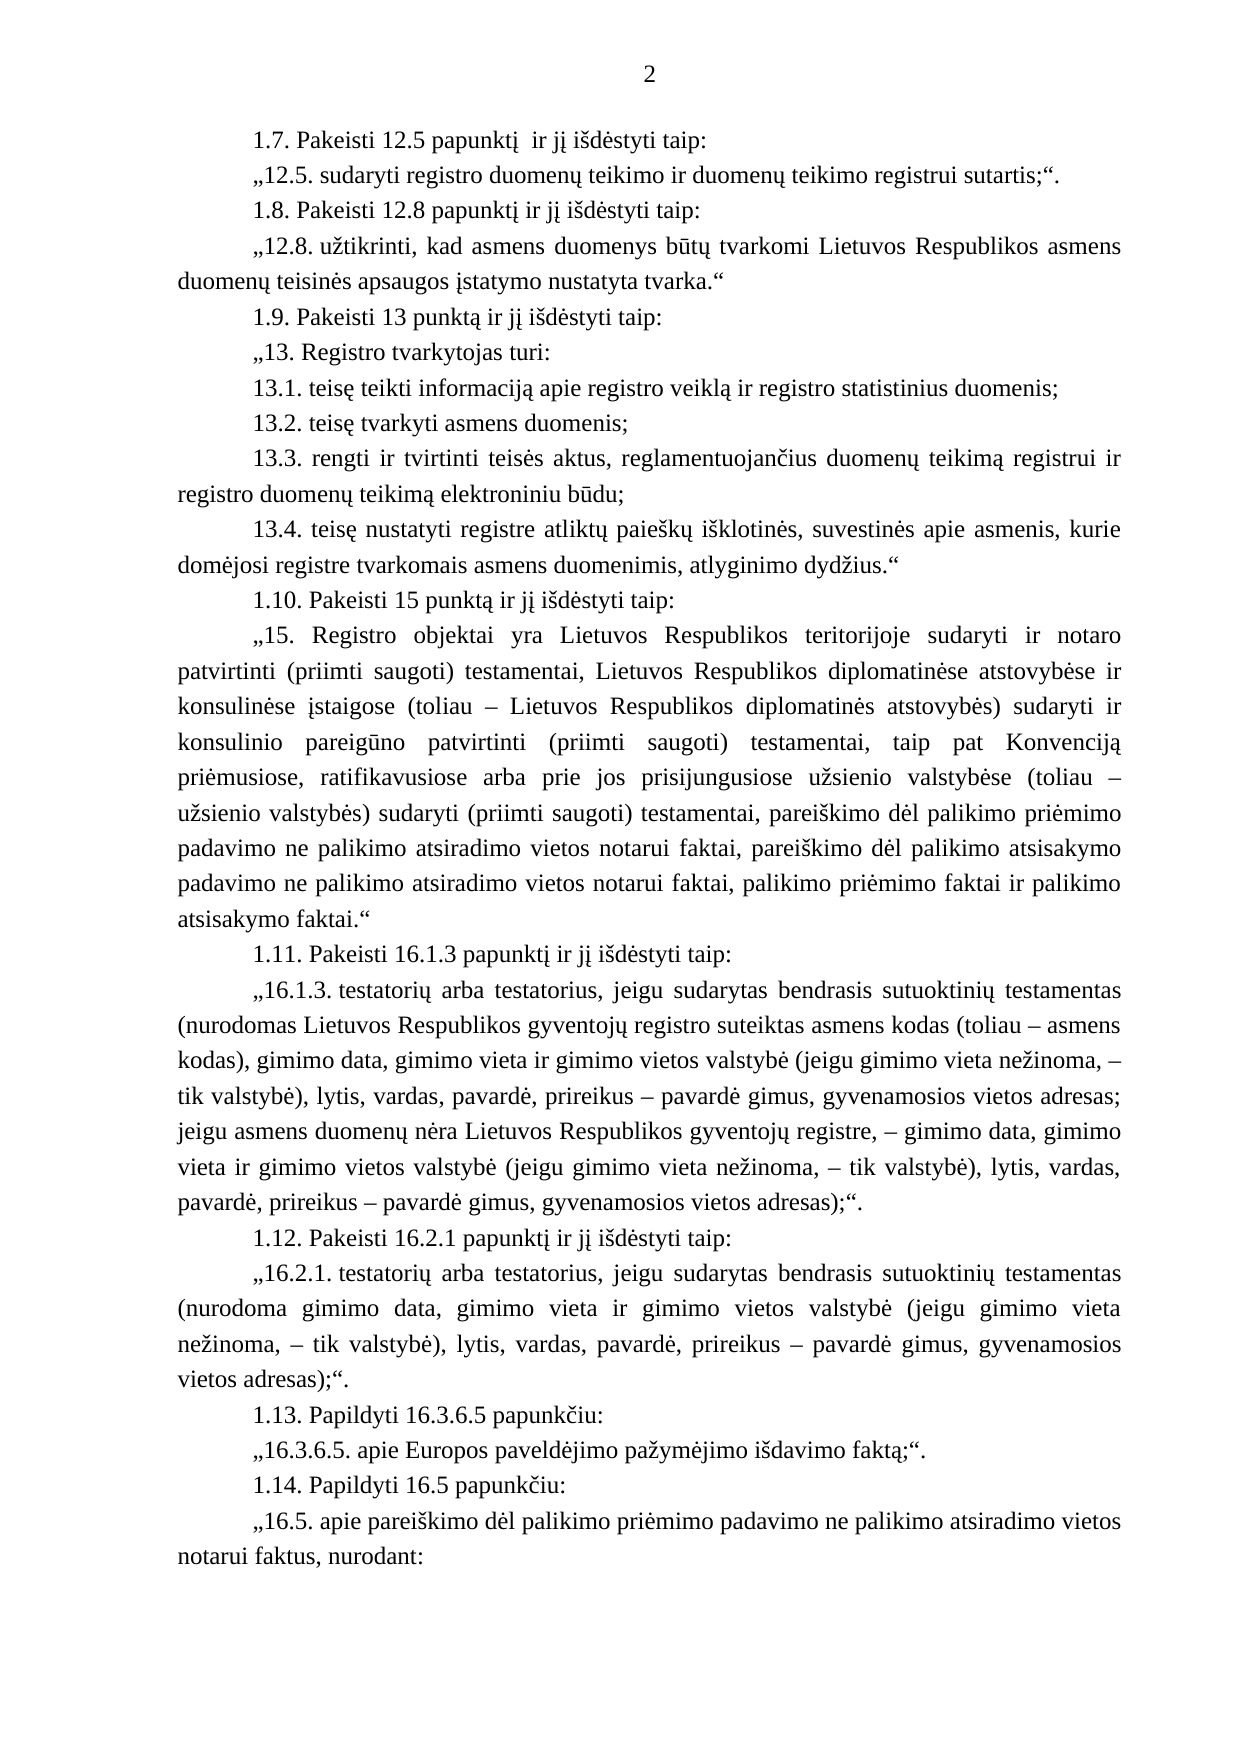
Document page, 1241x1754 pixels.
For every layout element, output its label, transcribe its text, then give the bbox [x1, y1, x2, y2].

text „16.2.1. testatorių arba testatorius, jeigu sudarytas bendrasis sutuoktinių testamentas (nurodoma gimimo data, gimimo vieta ir gimimo vietos valstybė (jeigu gimimo vieta nežinoma, – tik valstybė), lytis, vardas, pavardė, prireikus – pavardė gimus, gyvenamosios vietos adresas);“. [177, 1251, 1122, 1393]
text 1.7. Pakeisti 12.5 papunktį ir jį išdėstyti taip: [177, 118, 1122, 153]
text 13.3. rengti ir tvirtinti teisės aktus, reglamentuojančius duomenų teikimą registrui ir registro duomenų teikimą elektroniniu būdu; [177, 437, 1122, 508]
text 1.11. Pakeisti 16.1.3 papunktį ir jį išdėstyti taip: [177, 933, 1122, 968]
text „12.5. sudaryti registro duomenų teikimo ir duomenų teikimo registrui sutartis;“. [177, 153, 1122, 189]
text „16.1.3. testatorių arba testatorius, jeigu sudarytas bendrasis sutuoktinių testamentas (nurodomas Lietuvos Respublikos gyventojų registro suteiktas asmens kodas (toliau – asmens kodas), gimimo data, gimimo vieta ir gimimo vietos valstybė (jeigu gimimo vieta nežinoma, – tik valstybė), lytis, vardas, pavardė, prireikus – pavardė gimus, gyvenamosios vietos adresas; jeigu asmens duomenų nėra Lietuvos Respublikos gyventojų registre, – gimimo data, gimimo vieta ir gimimo vietos valstybė (jeigu gimimo vieta nežinoma, – tik valstybė), lytis, vardas, pavardė, prireikus – pavardė gimus, gyvenamosios vietos adresas);“. [177, 968, 1122, 1216]
text 1.14. Papildyti 16.5 papunkčiu: [177, 1464, 1122, 1499]
text 13.4. teisę nustatyti registre atliktų paieškų išklotinės, suvestinės apie asmenis, kurie domėjosi registre tvarkomais asmens duomenimis, atlyginimo dydžius.“ [177, 508, 1122, 578]
text 1.10. Pakeisti 15 punktą ir jį išdėstyti taip: [177, 578, 1122, 614]
text 1.12. Pakeisti 16.2.1 papunktį ir jį išdėstyti taip: [177, 1216, 1122, 1251]
text 13.1. teisę teikti informaciją apie registro veiklą ir registro statistinius duomenis; [177, 366, 1122, 401]
text „13. Registro tvarkytojas turi: [177, 331, 1122, 366]
text „12.8. užtikrinti, kad asmens duomenys būtų tvarkomi Lietuvos Respublikos asmens duomenų teisinės apsaugos įstatymo nustatyta tvarka.“ [177, 224, 1122, 295]
text 1.8. Pakeisti 12.8 papunktį ir jį išdėstyti taip: [177, 189, 1122, 224]
text „16.3.6.5. apie Europos paveldėjimo pažymėjimo išdavimo faktą;“. [177, 1428, 1122, 1464]
text „15. Registro objektai yra Lietuvos Respublikos teritorijoje sudaryti ir notaro patvirtinti (priimti saugoti) testamentai, Lietuvos Respublikos diplomatinėse atstovybėse ir konsulinėse įstaigose (toliau – Lietuvos Respublikos diplomatinės atstovybės) sudaryti ir konsulinio pareigūno patvirtinti (priimti saugoti) testamentai, taip pat Konvenciją priėmusiose, ratifikavusiose arba prie jos prisijungusiose užsienio valstybėse (toliau – užsienio valstybės) sudaryti (priimti saugoti) testamentai, pareiškimo dėl palikimo priėmimo padavimo ne palikimo atsiradimo vietos notarui faktai, pareiškimo dėl palikimo atsisakymo padavimo ne palikimo atsiradimo vietos notarui faktai, palikimo priėmimo faktai ir palikimo atsisakymo faktai.“ [177, 614, 1122, 933]
text 1.9. Pakeisti 13 punktą ir jį išdėstyti taip: [177, 295, 1122, 331]
text 1.13. Papildyti 16.3.6.5 papunkčiu: [177, 1393, 1122, 1428]
text „16.5. apie pareiškimo dėl palikimo priėmimo padavimo ne palikimo atsiradimo vietos notarui faktus, nurodant: [177, 1499, 1122, 1570]
text 13.2. teisę tvarkyti asmens duomenis; [177, 401, 1122, 437]
